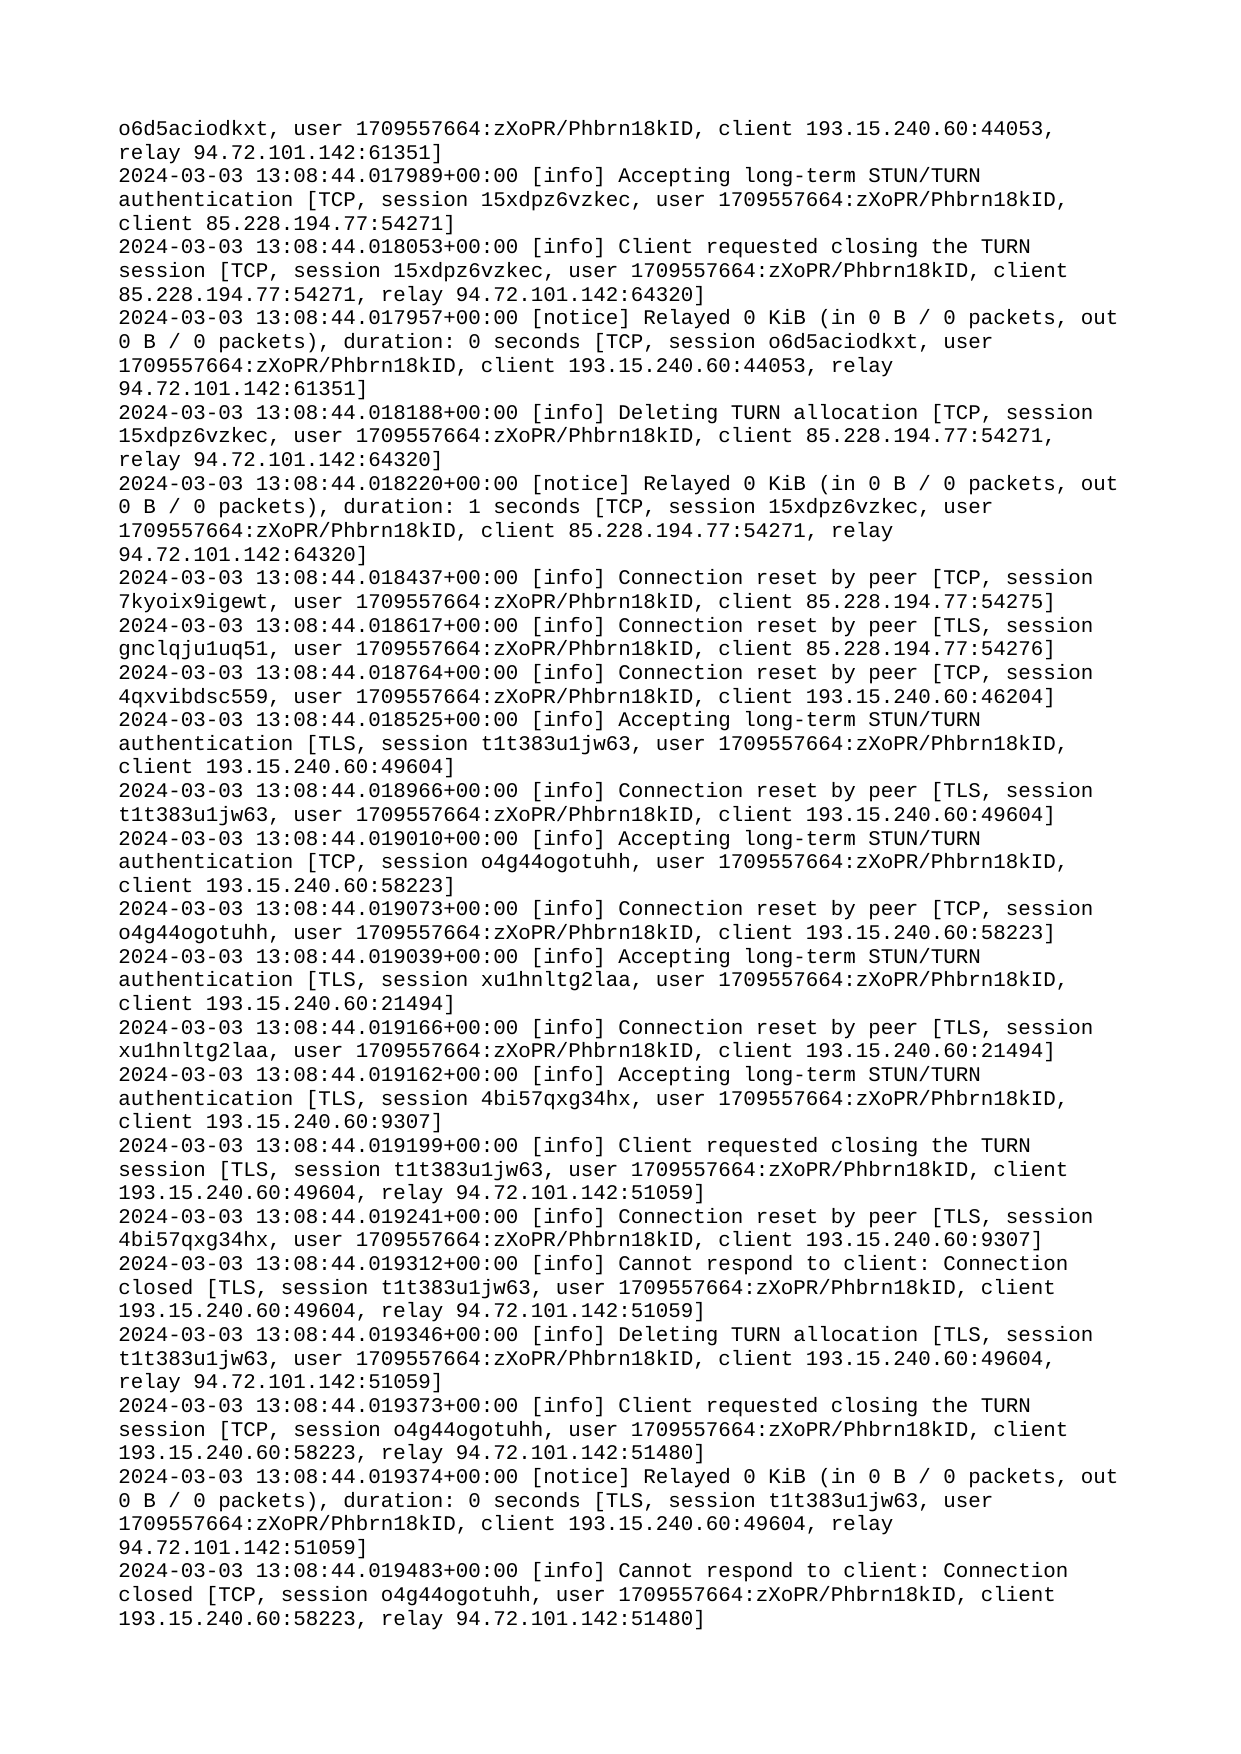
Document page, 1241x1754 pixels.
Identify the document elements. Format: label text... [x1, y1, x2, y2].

text 2024-03-03 13:08:44.019374+00:00 [notice] Relayed 0 KiB (in 0 B / 0 packets, out 0 B / 0 packets), duration: 0 seconds [TLS, session t1t383u1jw63, user 1709557664:zXoPR/Phbrn18kID, client 193.15.240.60:49604, relay 94.72.101.142:51059] [118, 1466, 1122, 1561]
text 2024-03-03 13:08:44.019199+00:00 [info] Client requested closing the TURN session [TLS, session t1t383u1jw63, user 1709557664:zXoPR/Phbrn18kID, client 193.15.240.60:49604, relay 94.72.101.142:51059] [118, 1135, 1122, 1206]
text 2024-03-03 13:08:44.019373+00:00 [info] Client requested closing the TURN session [TCP, session o4g44ogotuhh, user 1709557664:zXoPR/Phbrn18kID, client 193.15.240.60:58223, relay 94.72.101.142:51480] [118, 1395, 1122, 1466]
text o6d5aciodkxt, user 1709557664:zXoPR/Phbrn18kID, client 193.15.240.60:44053, relay 94.72.101.142:61351] [118, 118, 1122, 165]
text 2024-03-03 13:08:44.019346+00:00 [info] Deleting TURN allocation [TLS, session t1t383u1jw63, user 1709557664:zXoPR/Phbrn18kID, client 193.15.240.60:49604, relay 94.72.101.142:51059] [118, 1324, 1122, 1395]
text 2024-03-03 13:08:44.019312+00:00 [info] Cannot respond to client: Connection closed [TLS, session t1t383u1jw63, user 1709557664:zXoPR/Phbrn18kID, client 193.15.240.60:49604, relay 94.72.101.142:51059] [118, 1253, 1122, 1324]
text 2024-03-03 13:08:44.019241+00:00 [info] Connection reset by peer [TLS, session 4bi57qxg34hx, user 1709557664:zXoPR/Phbrn18kID, client 193.15.240.60:9307] [118, 1206, 1122, 1253]
text 2024-03-03 13:08:44.018220+00:00 [notice] Relayed 0 KiB (in 0 B / 0 packets, out 0 B / 0 packets), duration: 1 seconds [TCP, session 15xdpz6vzkec, user 1709557664:zXoPR/Phbrn18kID, client 85.228.194.77:54271, relay 94.72.101.142:64320] [118, 473, 1122, 567]
text 2024-03-03 13:08:44.017989+00:00 [info] Accepting long-term STUN/TURN authentication [TCP, session 15xdpz6vzkec, user 1709557664:zXoPR/Phbrn18kID, client 85.228.194.77:54271] [118, 165, 1122, 236]
text 2024-03-03 13:08:44.019039+00:00 [info] Accepting long-term STUN/TURN authentication [TLS, session xu1hnltg2laa, user 1709557664:zXoPR/Phbrn18kID, client 193.15.240.60:21494] [118, 946, 1122, 1017]
text 2024-03-03 13:08:44.019162+00:00 [info] Accepting long-term STUN/TURN authentication [TLS, session 4bi57qxg34hx, user 1709557664:zXoPR/Phbrn18kID, client 193.15.240.60:9307] [118, 1064, 1122, 1135]
text 2024-03-03 13:08:44.019073+00:00 [info] Connection reset by peer [TCP, session o4g44ogotuhh, user 1709557664:zXoPR/Phbrn18kID, client 193.15.240.60:58223] [118, 898, 1122, 946]
text 2024-03-03 13:08:44.018437+00:00 [info] Connection reset by peer [TCP, session 7kyoix9igewt, user 1709557664:zXoPR/Phbrn18kID, client 85.228.194.77:54275] [118, 567, 1122, 615]
text 2024-03-03 13:08:44.019166+00:00 [info] Connection reset by peer [TLS, session xu1hnltg2laa, user 1709557664:zXoPR/Phbrn18kID, client 193.15.240.60:21494] [118, 1017, 1122, 1064]
text 2024-03-03 13:08:44.019483+00:00 [info] Cannot respond to client: Connection closed [TCP, session o4g44ogotuhh, user 1709557664:zXoPR/Phbrn18kID, client 193.15.240.60:58223, relay 94.72.101.142:51480] [118, 1561, 1122, 1631]
text 2024-03-03 13:08:44.019010+00:00 [info] Accepting long-term STUN/TURN authentication [TCP, session o4g44ogotuhh, user 1709557664:zXoPR/Phbrn18kID, client 193.15.240.60:58223] [118, 827, 1122, 898]
text 2024-03-03 13:08:44.018188+00:00 [info] Deleting TURN allocation [TCP, session 15xdpz6vzkec, user 1709557664:zXoPR/Phbrn18kID, client 85.228.194.77:54271, relay 94.72.101.142:64320] [118, 402, 1122, 473]
text 2024-03-03 13:08:44.018053+00:00 [info] Client requested closing the TURN session [TCP, session 15xdpz6vzkec, user 1709557664:zXoPR/Phbrn18kID, client 85.228.194.77:54271, relay 94.72.101.142:64320] [118, 236, 1122, 307]
text 2024-03-03 13:08:44.018764+00:00 [info] Connection reset by peer [TCP, session 4qxvibdsc559, user 1709557664:zXoPR/Phbrn18kID, client 193.15.240.60:46204] [118, 662, 1122, 709]
text 2024-03-03 13:08:44.017957+00:00 [notice] Relayed 0 KiB (in 0 B / 0 packets, out 0 B / 0 packets), duration: 0 seconds [TCP, session o6d5aciodkxt, user 1709557664:zXoPR/Phbrn18kID, client 193.15.240.60:44053, relay 94.72.101.142:61351] [118, 307, 1122, 402]
text 2024-03-03 13:08:44.018966+00:00 [info] Connection reset by peer [TLS, session t1t383u1jw63, user 1709557664:zXoPR/Phbrn18kID, client 193.15.240.60:49604] [118, 780, 1122, 827]
text 2024-03-03 13:08:44.018525+00:00 [info] Accepting long-term STUN/TURN authentication [TLS, session t1t383u1jw63, user 1709557664:zXoPR/Phbrn18kID, client 193.15.240.60:49604] [118, 709, 1122, 780]
text 2024-03-03 13:08:44.018617+00:00 [info] Connection reset by peer [TLS, session gnclqju1uq51, user 1709557664:zXoPR/Phbrn18kID, client 85.228.194.77:54276] [118, 615, 1122, 662]
